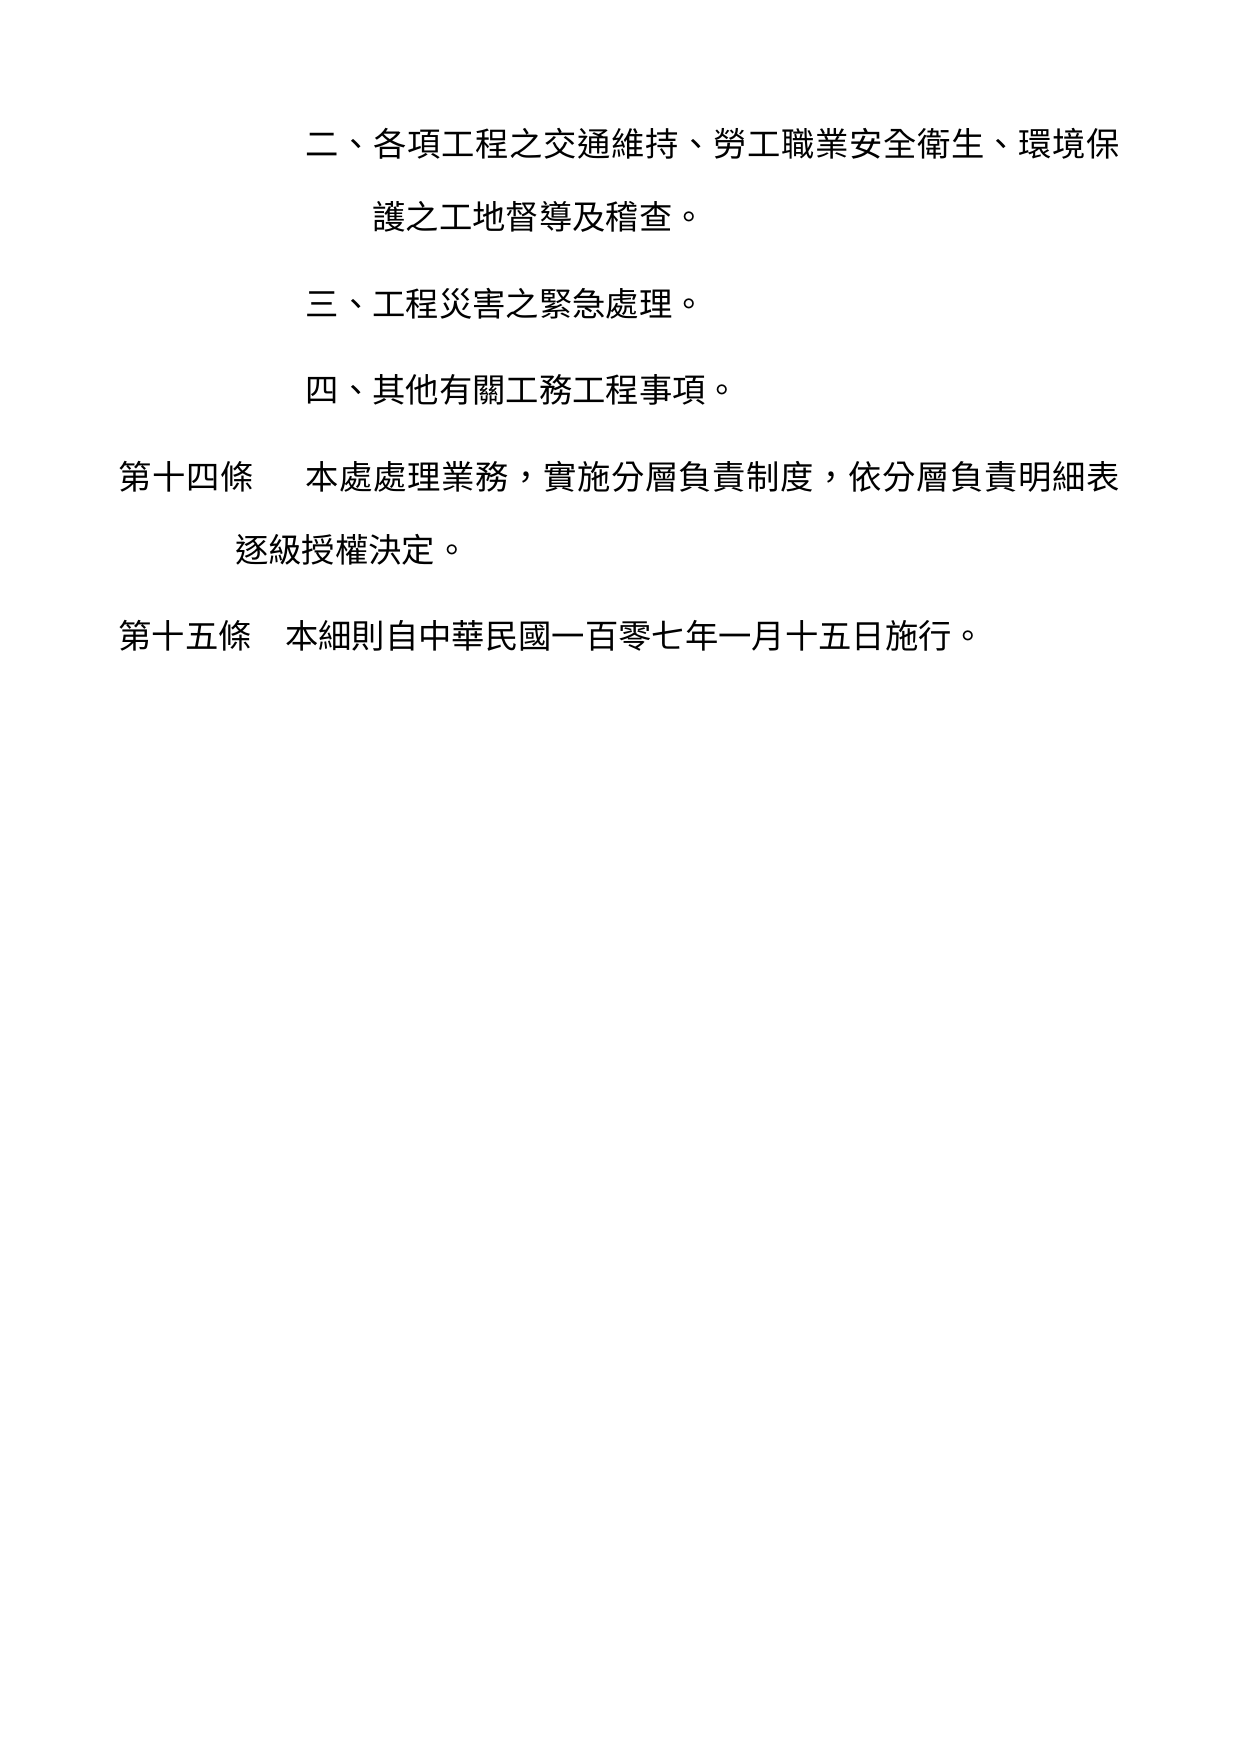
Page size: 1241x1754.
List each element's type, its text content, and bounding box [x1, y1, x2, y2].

text 第十五條 本細則自中華民國一百零七年一月十五日施行。 [118, 610, 1122, 658]
text 第十四條 本處處理業務，實施分層負責制度，依分層負責明細表逐級授權決定。 [118, 451, 1122, 572]
text 三、工程災害之緊急處理。 [306, 277, 1122, 326]
text 四、其他有關工務工程事項。 [306, 364, 1122, 412]
text 二、各項工程之交通維持、勞工職業安全衛生、環境保護之工地督導及稽查。 [306, 118, 1122, 239]
